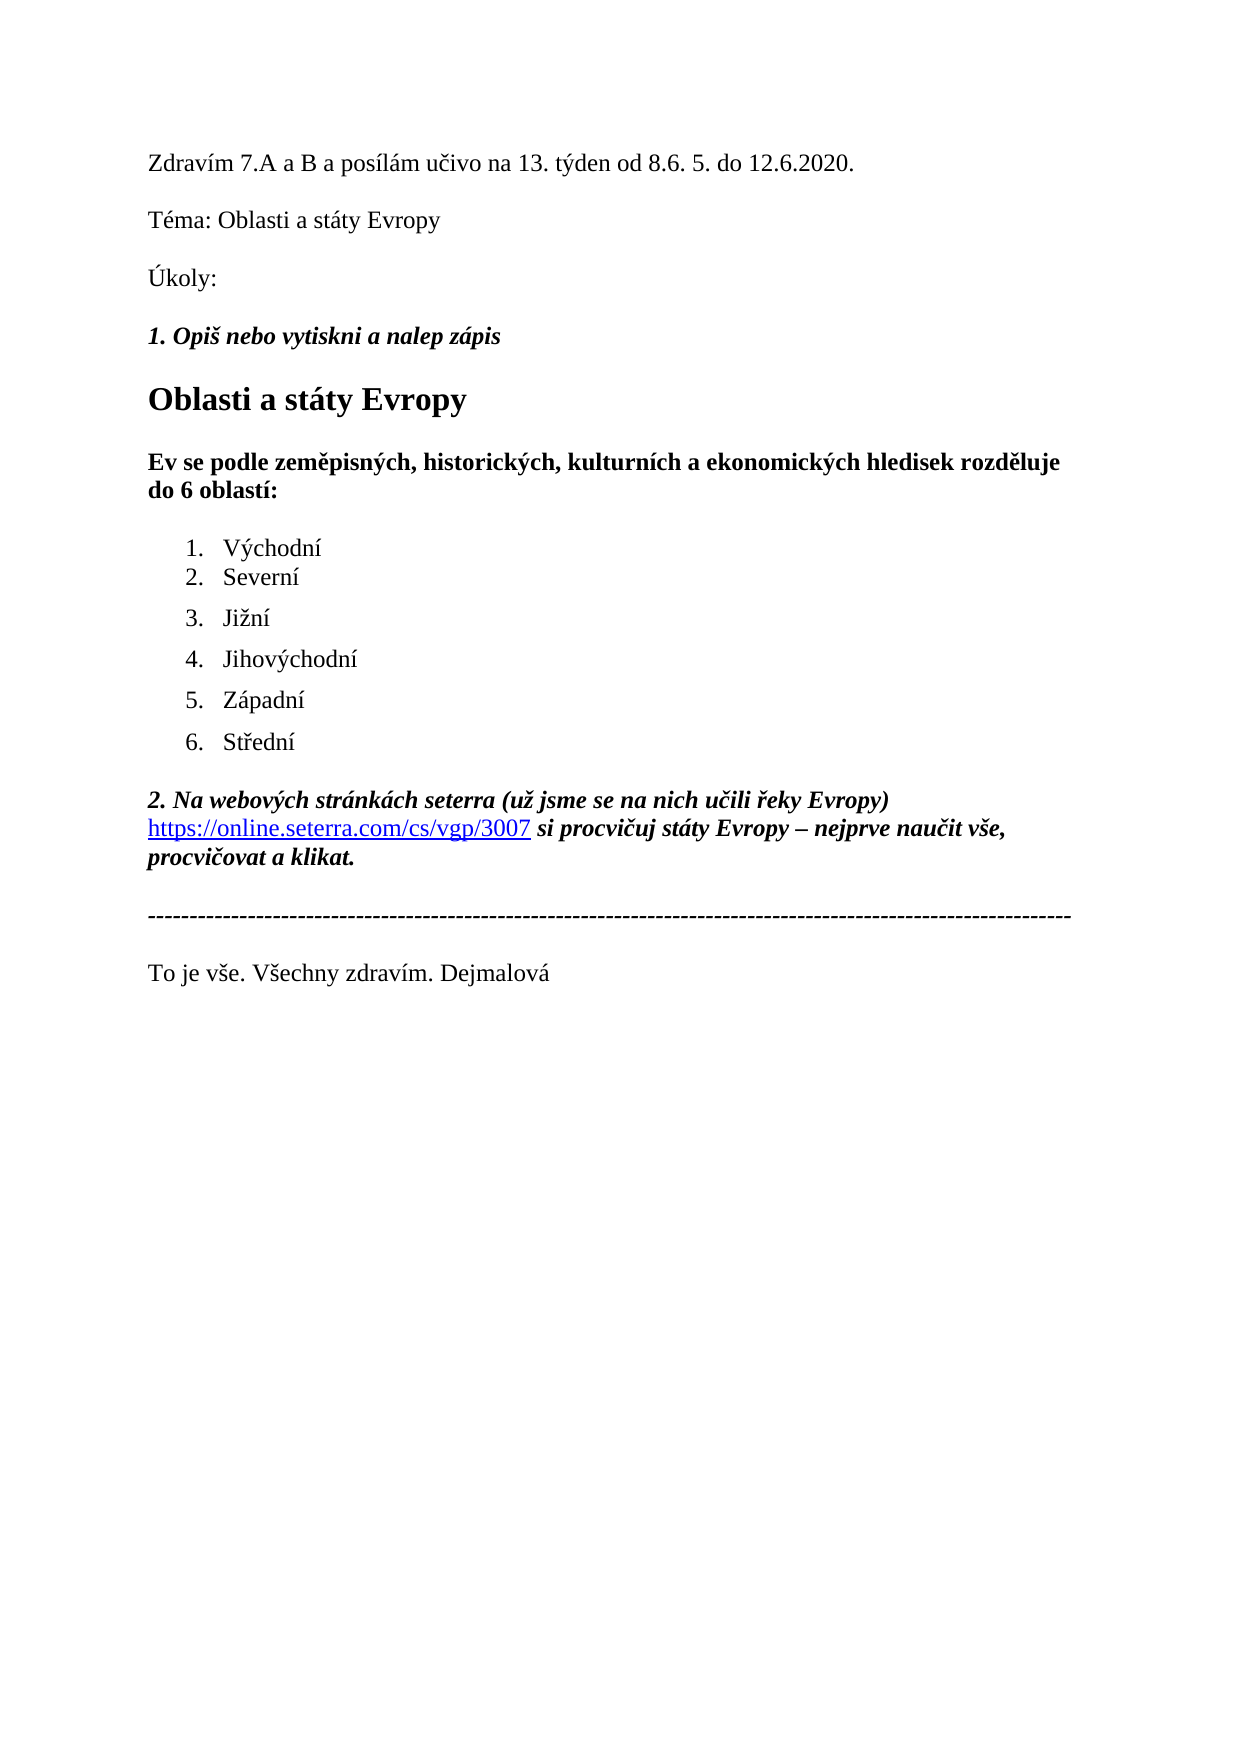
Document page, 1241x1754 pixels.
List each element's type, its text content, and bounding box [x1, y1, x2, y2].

text Úkoly: [148, 263, 1093, 292]
text 1. Opiš nebo vytiskni a nalep zápis [148, 321, 1093, 350]
list Východní [185, 533, 1093, 562]
list Jihovýchodní [185, 644, 1093, 673]
text Oblasti a státy Evropy [148, 379, 1093, 418]
text To je vše. Všechny zdravím. Dejmalová [148, 958, 1093, 987]
text 2. Na webových stránkách seterra (už jsme se na nich učili řeky Evropy) https://online.seterra.com/cs/vgp/3007 si procvičuj státy Evropy – nejprve naučit vše, procvičovat a klikat. [148, 785, 1093, 871]
list Střední [185, 727, 1093, 756]
list Jižní [185, 603, 1093, 632]
list Západní [185, 686, 1093, 714]
text --------------------------------------------------------------------------------------------------------------- [148, 900, 1093, 929]
text Ev se podle zeměpisných, historických, kulturních a ekonomických hledisek rozděluje do 6 oblastí: [148, 447, 1093, 504]
text Zdravím 7.A a B a posílám učivo na 13. týden od 8.6. 5. do 12.6.2020. [148, 148, 1093, 176]
list Severní [185, 562, 1093, 591]
text Téma: Oblasti a státy Evropy [148, 206, 1093, 234]
